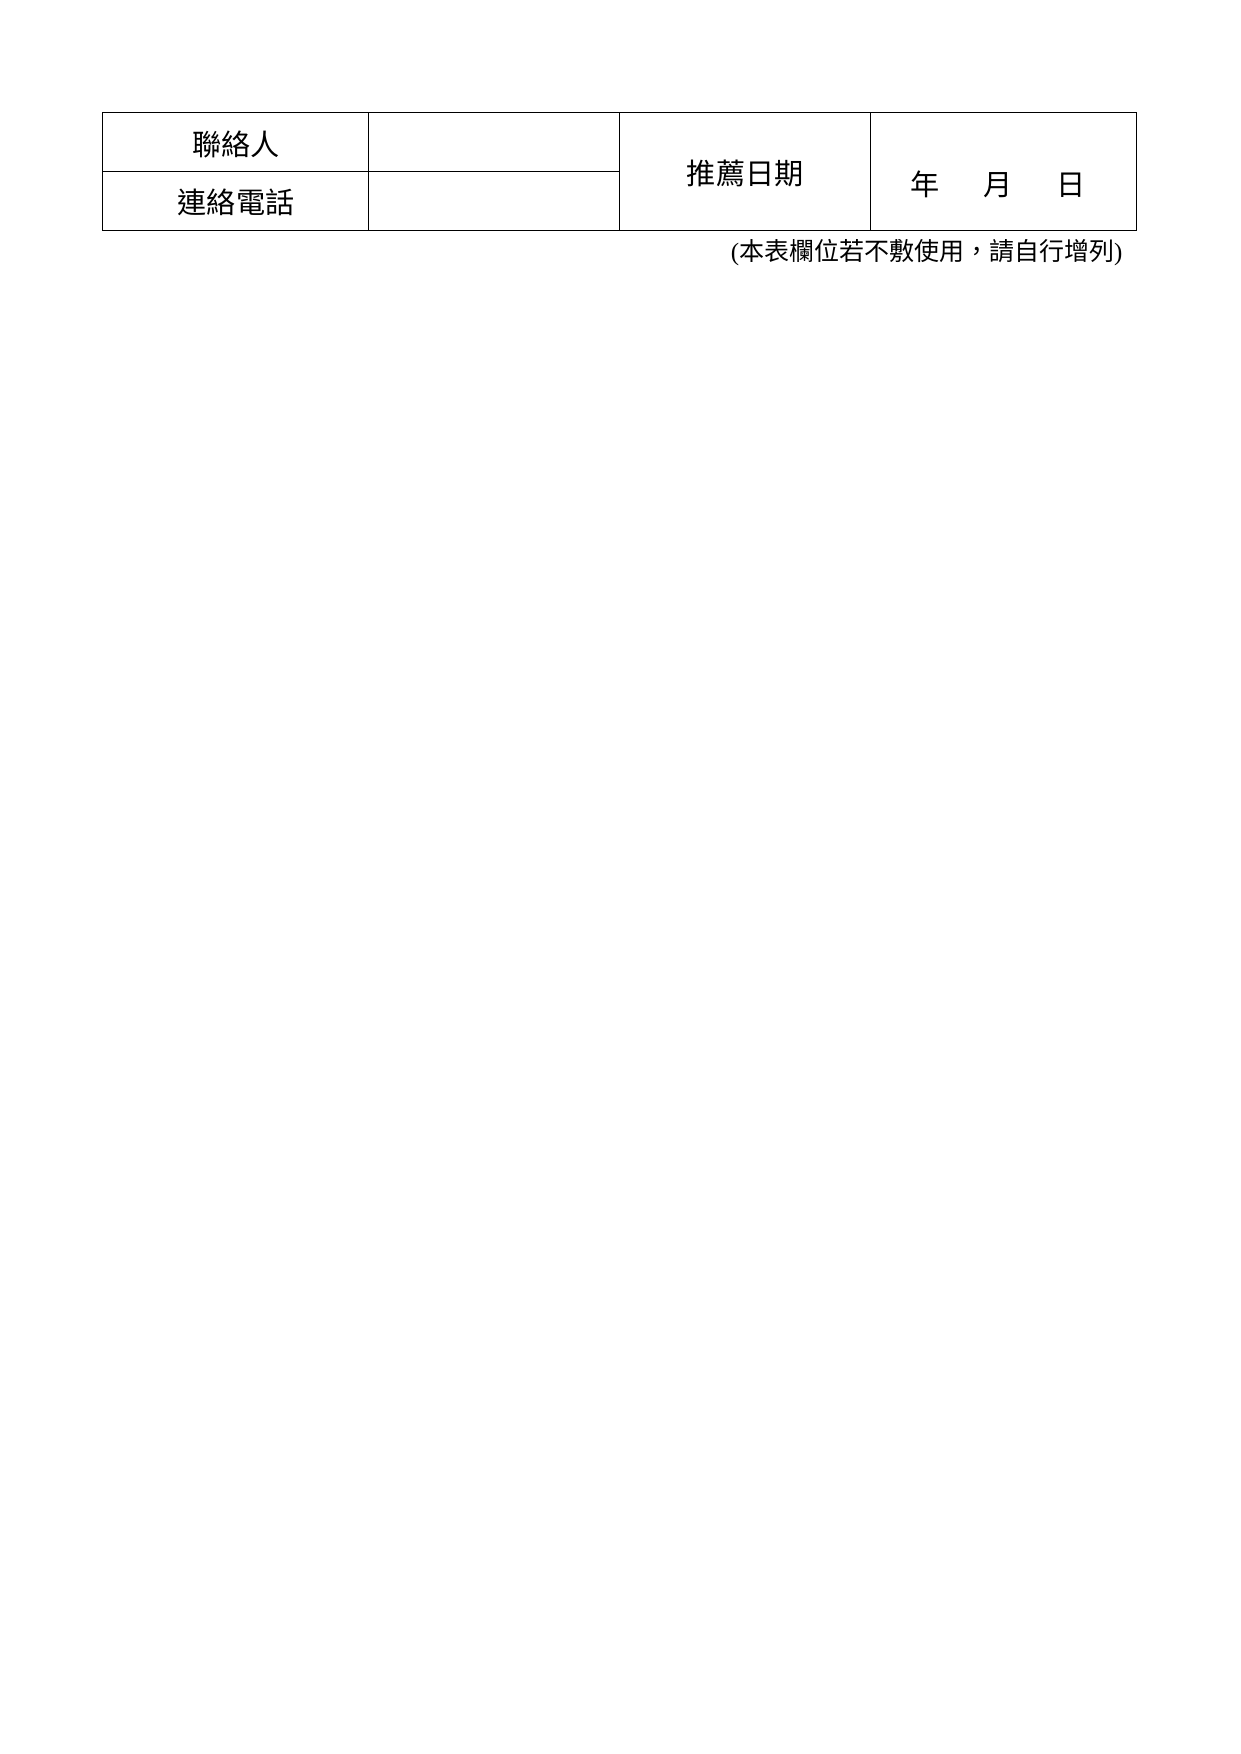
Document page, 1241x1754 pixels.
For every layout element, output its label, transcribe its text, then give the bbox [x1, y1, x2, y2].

table_cell [369, 172, 619, 230]
table_cell [369, 113, 619, 171]
table_cell 推薦日期 [620, 113, 870, 230]
table_cell 聯絡人 [103, 113, 368, 171]
table_cell 連絡電話 [103, 172, 368, 230]
text (本表欄位若不敷使用，請自行增列) [118, 231, 1122, 268]
table_cell 年 月 日 [871, 113, 1136, 230]
